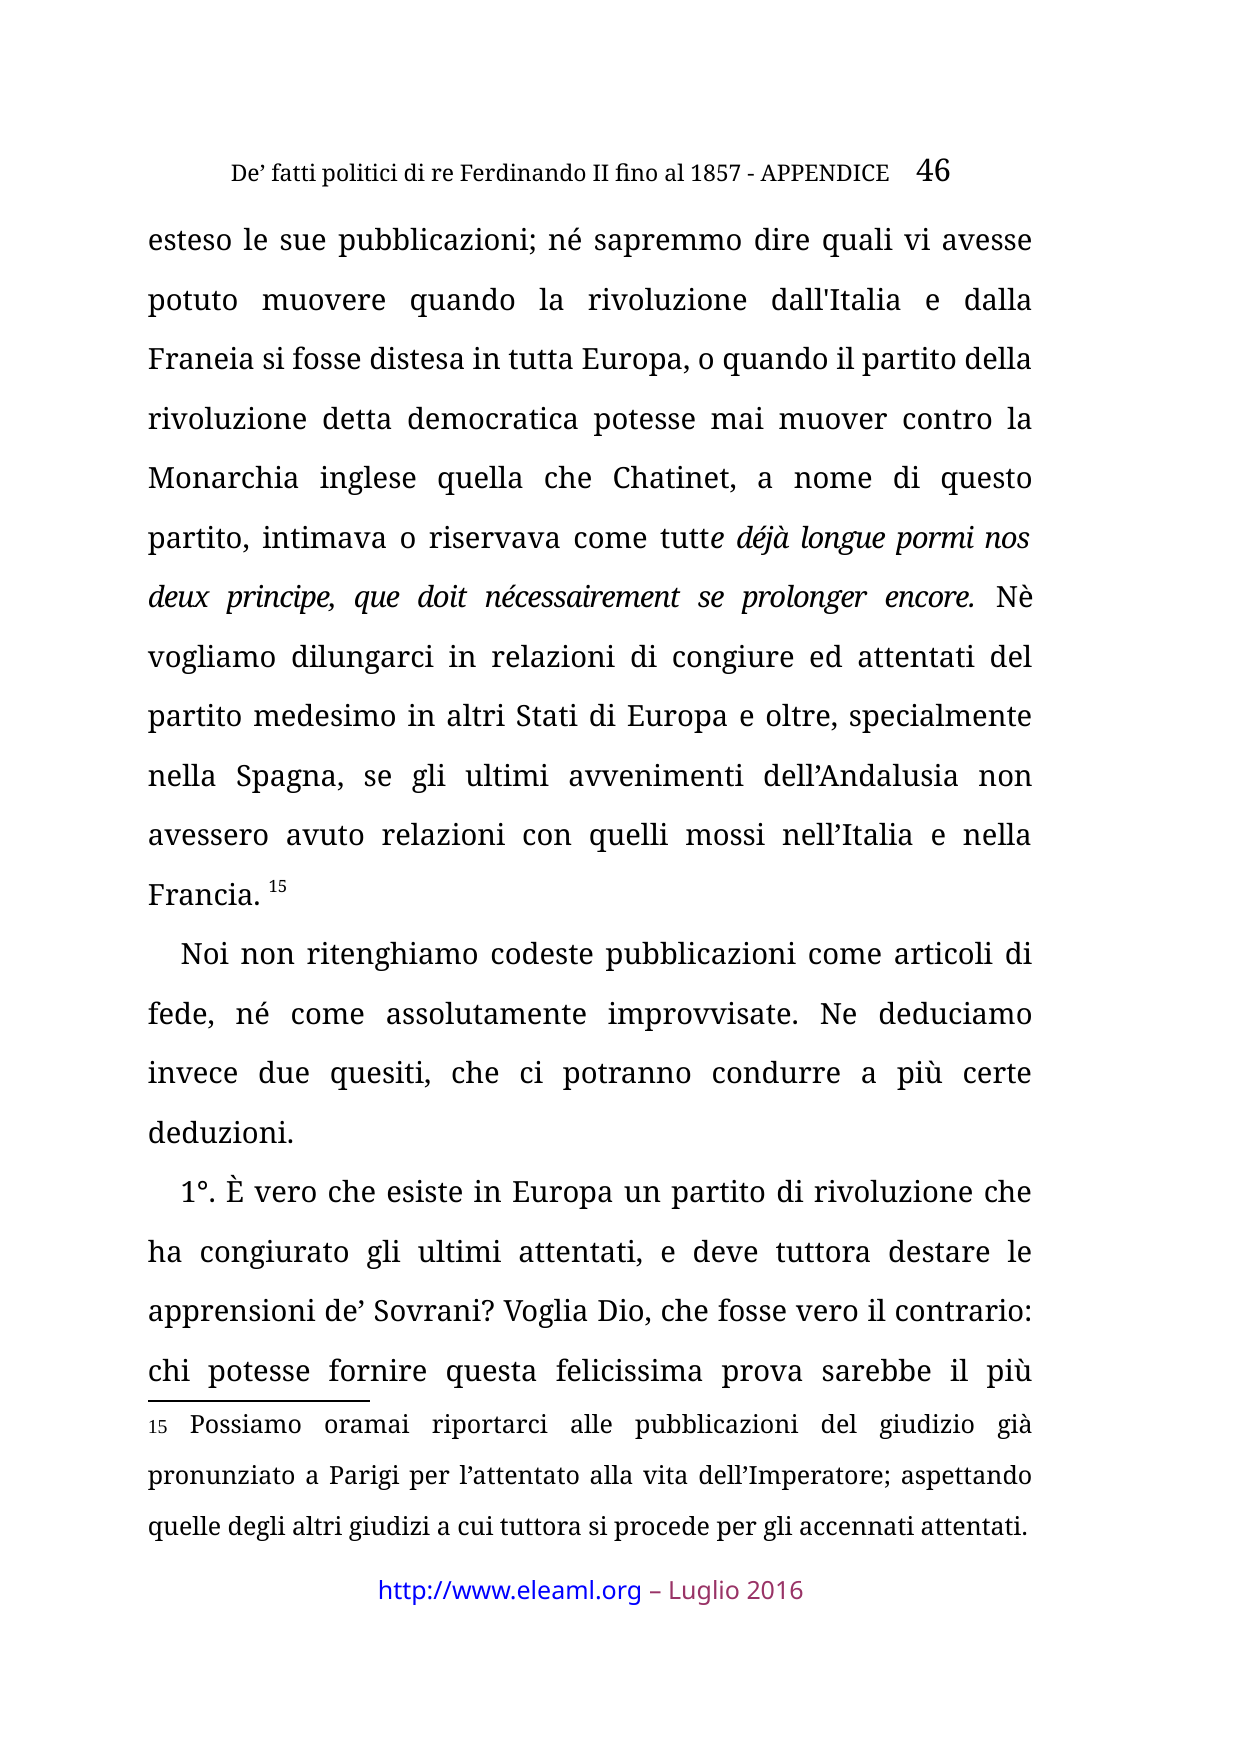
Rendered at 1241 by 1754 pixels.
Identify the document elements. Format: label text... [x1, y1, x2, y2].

text 1°. È vero che esiste in Europa un partito di rivoluzione che ha congiurato gli ultimi attentati, e deve tuttora destare le apprensioni de’ Sovrani? Voglia Dio, che fosse vero il contrario: chi potesse fornire questa felicissima prova sarebbe il più [148, 1171, 1033, 1389]
text Noi non ritenghiamo codeste pubblicazioni come articoli di fede, né come assolutamente improvvisate. Ne deduciamo invece due quesiti, che ci potranno condurre a più certe deduzioni. [148, 933, 1033, 1152]
text esteso le sue pubblicazioni; né sapremmo dire quali vi avesse potuto muovere quando la rivoluzione dall'Italia e dalla Franeia si fosse distesa in tutta Europa, o quando il partito della rivoluzione detta democratica potesse mai muover contro la Monarchia inglese quella che Chatinet, a nome di questo partito, intimava o riservava come tutte déjà longue pormi nos deux principe, que doit nécessairement se prolonger encore. Nè vogliamo dilungarci in relazioni di congiure ed attentati del partito medesimo in altri Stati di Europa e oltre, specialmente nella Spagna, se gli ultimi avvenimenti dell’Andalusia non avessero avuto relazioni con quelli mossi nell’Italia e nella Francia. [148, 220, 1033, 914]
text Possiamo oramai riportarci alle pubblicazioni del giudizio già pronunziato a Parigi per l’attentato alla vita dell’Imperatore; aspettando quelle degli altri giudizi a cui tuttora si procede per gli accennati attentati. [148, 1407, 1033, 1543]
